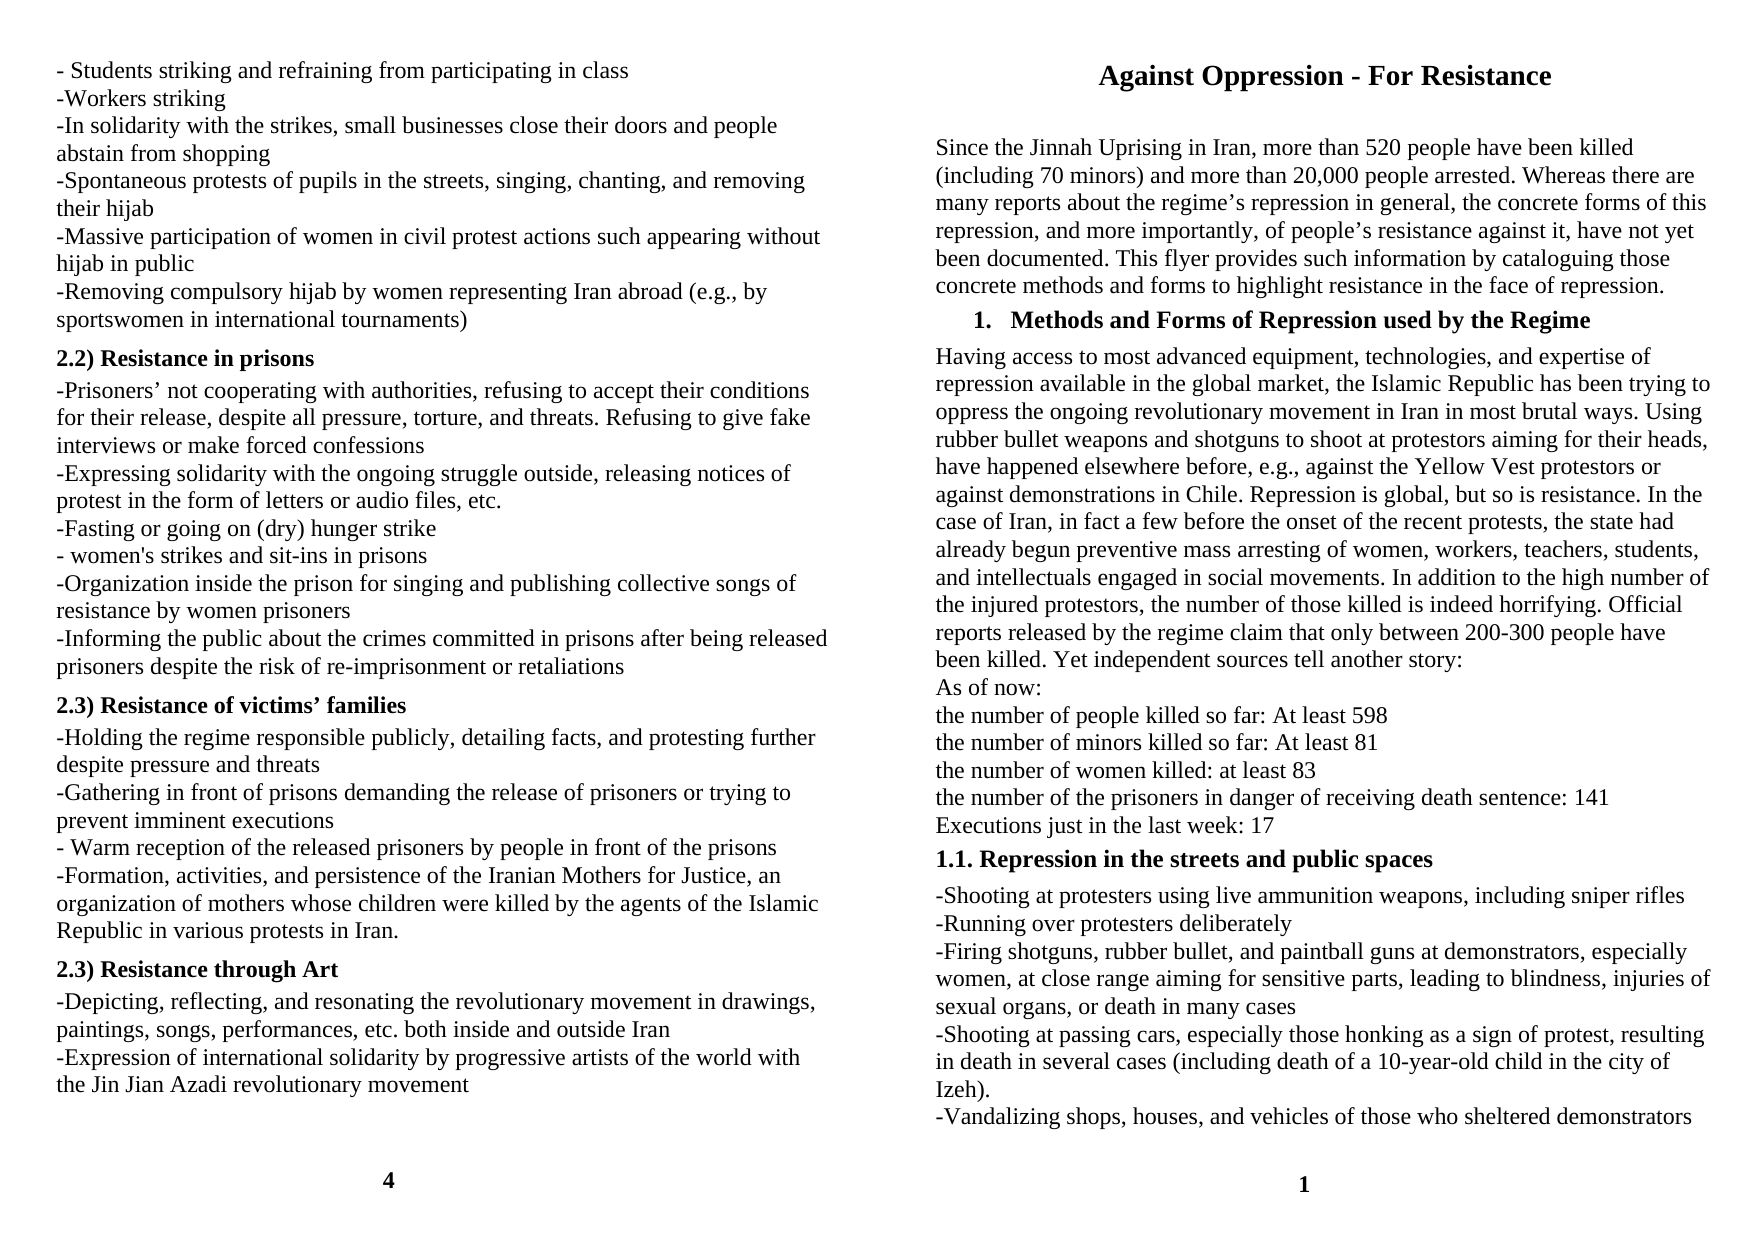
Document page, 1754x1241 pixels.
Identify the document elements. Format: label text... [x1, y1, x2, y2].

text -Expressing solidarity with the ongoing struggle outside, releasing notices of protest in the form of letters or audio files, etc. [56, 458, 836, 514]
text -Vandalizing shops, houses, and vehicles of those who sheltered demonstrators [935, 1102, 1715, 1130]
text - women's strikes and sit-ins in prisons [56, 541, 836, 569]
text -Running over protesters deliberately [935, 909, 1715, 937]
subtitle Methods and Forms of Repression used by the Regime [973, 305, 1715, 333]
subtitle 2.2) Resistance in prisons [56, 344, 836, 372]
text the number of people killed so far: At least 598 [935, 701, 1715, 728]
text the number of women killed: at least 83 [935, 756, 1715, 783]
text -Firing shotguns, rubber bullet, and paintball guns at demonstrators, especially women, at close range aiming for sensitive parts, leading to blindness, injuries of sexual organs, or death in many cases [935, 937, 1715, 1019]
text -Spontaneous protests of pupils in the streets, singing, chanting, and removing their hijab [56, 167, 836, 222]
text -Shooting at passing cars, especially those honking as a sign of protest, resulting in death in several cases (including death of a 10-year-old child in the city of Izeh). [935, 1019, 1715, 1102]
text 4 [383, 1166, 424, 1194]
text -Prisoners’ not cooperating with authorities, refusing to accept their conditions for their release, despite all pressure, torture, and threats. Refusing to give fake interviews or make forced confessions [56, 376, 836, 458]
text -Organization inside the prison for singing and publishing collective songs of resistance by women prisoners [56, 569, 836, 624]
text -In solidarity with the strikes, small businesses close their doors and people abstain from shopping [56, 111, 836, 167]
subtitle 1.1. Repression in the streets and public spaces [935, 844, 1715, 873]
text - Students striking and refraining from participating in class [56, 56, 836, 84]
text -Formation, activities, and persistence of the Iranian Mothers for Justice, an organization of mothers whose children were killed by the agents of the Islamic Republic in various protests in Iran. [56, 861, 836, 944]
subtitle 2.3) Resistance of victims’ families [56, 691, 836, 719]
text the number of the prisoners in danger of receiving death sentence: 141 [935, 783, 1715, 811]
text -Removing compulsory hijab by women representing Iran abroad (e.g., by sportswomen in international tournaments) [56, 277, 836, 332]
text -Depicting, reflecting, and resonating the revolutionary movement in drawings, paintings, songs, performances, etc. both inside and outside Iran [56, 987, 836, 1042]
text Since the Jinnah Uprising in Iran, more than 520 people have been killed (including 70 minors) and more than 20,000 people arrested. Whereas there are many reports about the regime’s repression in general, the concrete forms of this repression, and more importantly, of people’s resistance against it, have not yet been documented. This flyer provides such information by cataloguing those concrete methods and forms to highlight resistance in the face of repression. [935, 133, 1715, 299]
text -Gathering in front of prisons demanding the release of prisoners or trying to prevent imminent executions [56, 778, 836, 833]
subtitle Against Oppression - For Resistance [935, 58, 1715, 125]
text -Expression of international solidarity by progressive artists of the world with the Jin Jian Azadi revolutionary movement [56, 1042, 836, 1098]
text As of now: [935, 673, 1715, 701]
text the number of minors killed so far: At least 81 [935, 728, 1715, 756]
text 1 [1298, 1170, 1339, 1198]
text -Holding the regime responsible publicly, detailing facts, and protesting further despite pressure and threats [56, 723, 836, 778]
text -Shooting at protesters using live ammunition weapons, including sniper rifles [935, 882, 1715, 909]
text Having access to most advanced equipment, technologies, and expertise of repression available in the global market, the Islamic Republic has been trying to oppress the ongoing revolutionary movement in Iran in most brutal ways. Using rubber bullet weapons and shotguns to shoot at protestors aiming for their heads, have happened elsewhere before, e.g., against the Yellow Vest protestors or against demonstrations in Chile. Repression is global, but so is resistance. In the case of Iran, in fact a few before the onset of the recent protests, the state had already begun preventive mass arresting of women, workers, teachers, students, and intellectuals engaged in social movements. In addition to the high number of the injured protestors, the number of those killed is indeed horrifying. Official reports released by the regime claim that only between 200-300 people have been killed. Yet independent sources tell another story: [935, 342, 1715, 673]
text - Warm reception of the released prisoners by people in front of the prisons [56, 833, 836, 861]
text -Workers striking [56, 84, 836, 111]
text -Massive participation of women in civil protest actions such appearing without hijab in public [56, 222, 836, 277]
text -Fasting or going on (dry) hunger strike [56, 514, 836, 541]
subtitle 2.3) Resistance through Art [56, 956, 836, 983]
text -Informing the public about the crimes committed in prisons after being released prisoners despite the risk of re-imprisonment or retaliations [56, 624, 836, 679]
text Executions just in the last week: 17 [935, 811, 1715, 839]
